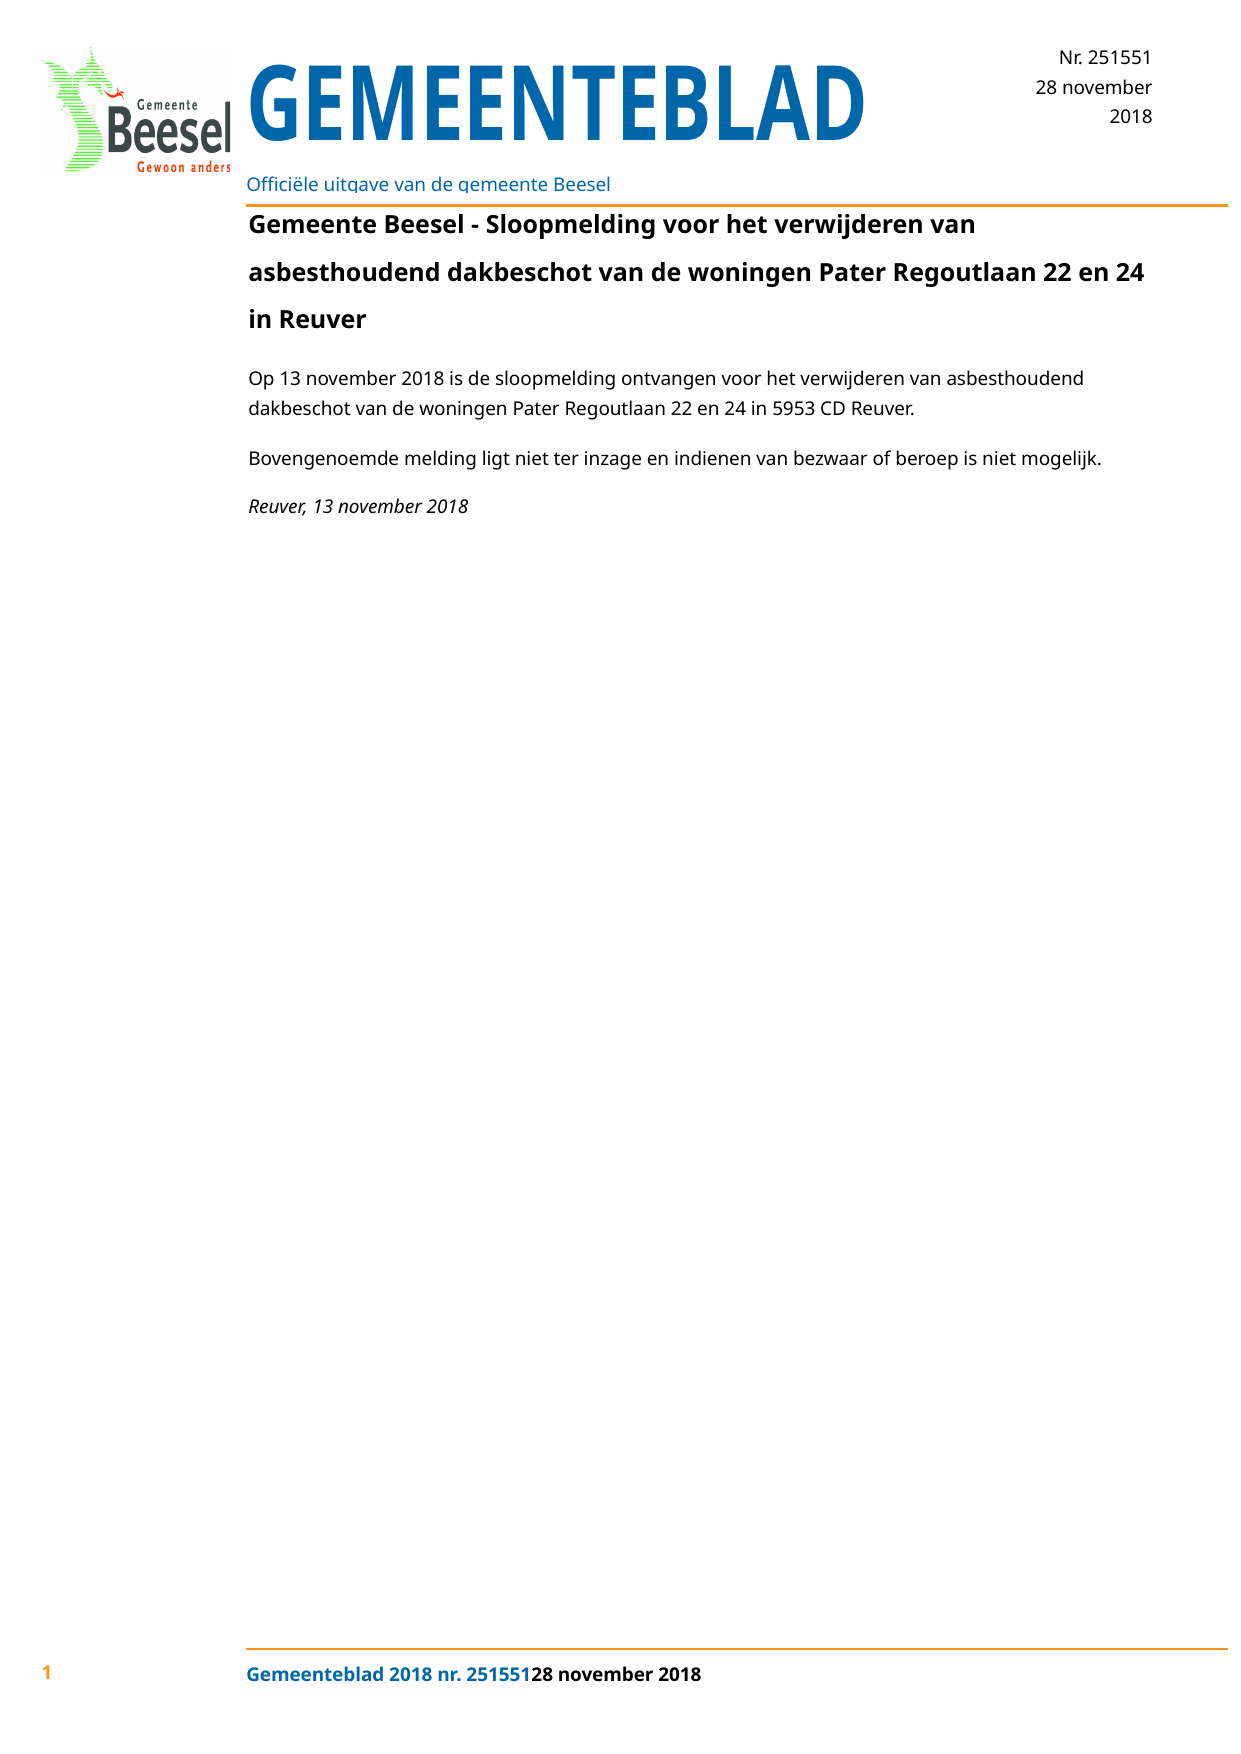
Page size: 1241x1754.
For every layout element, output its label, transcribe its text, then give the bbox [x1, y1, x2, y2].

text Bovengenoemde melding ligt niet ter inzage en indienen van bezwaar of beroep is niet mogelijk. [248, 446, 1152, 471]
text Op 13 november 2018 is de sloopmelding ontvangen voor het verwijderen van asbesthoudend dakbeschot van de woningen Pater Regoutlaan 22 en 24 in 5953 CD Reuver. [248, 366, 1152, 421]
text Reuver, 13 november 2018 [248, 493, 1152, 519]
text Gemeente Beesel - Sloopmelding voor het verwijderen van asbesthoudend dakbeschot van de woningen Pater Regoutlaan 22 en 24 in Reuver [248, 207, 1152, 336]
picture [41, 47, 231, 172]
